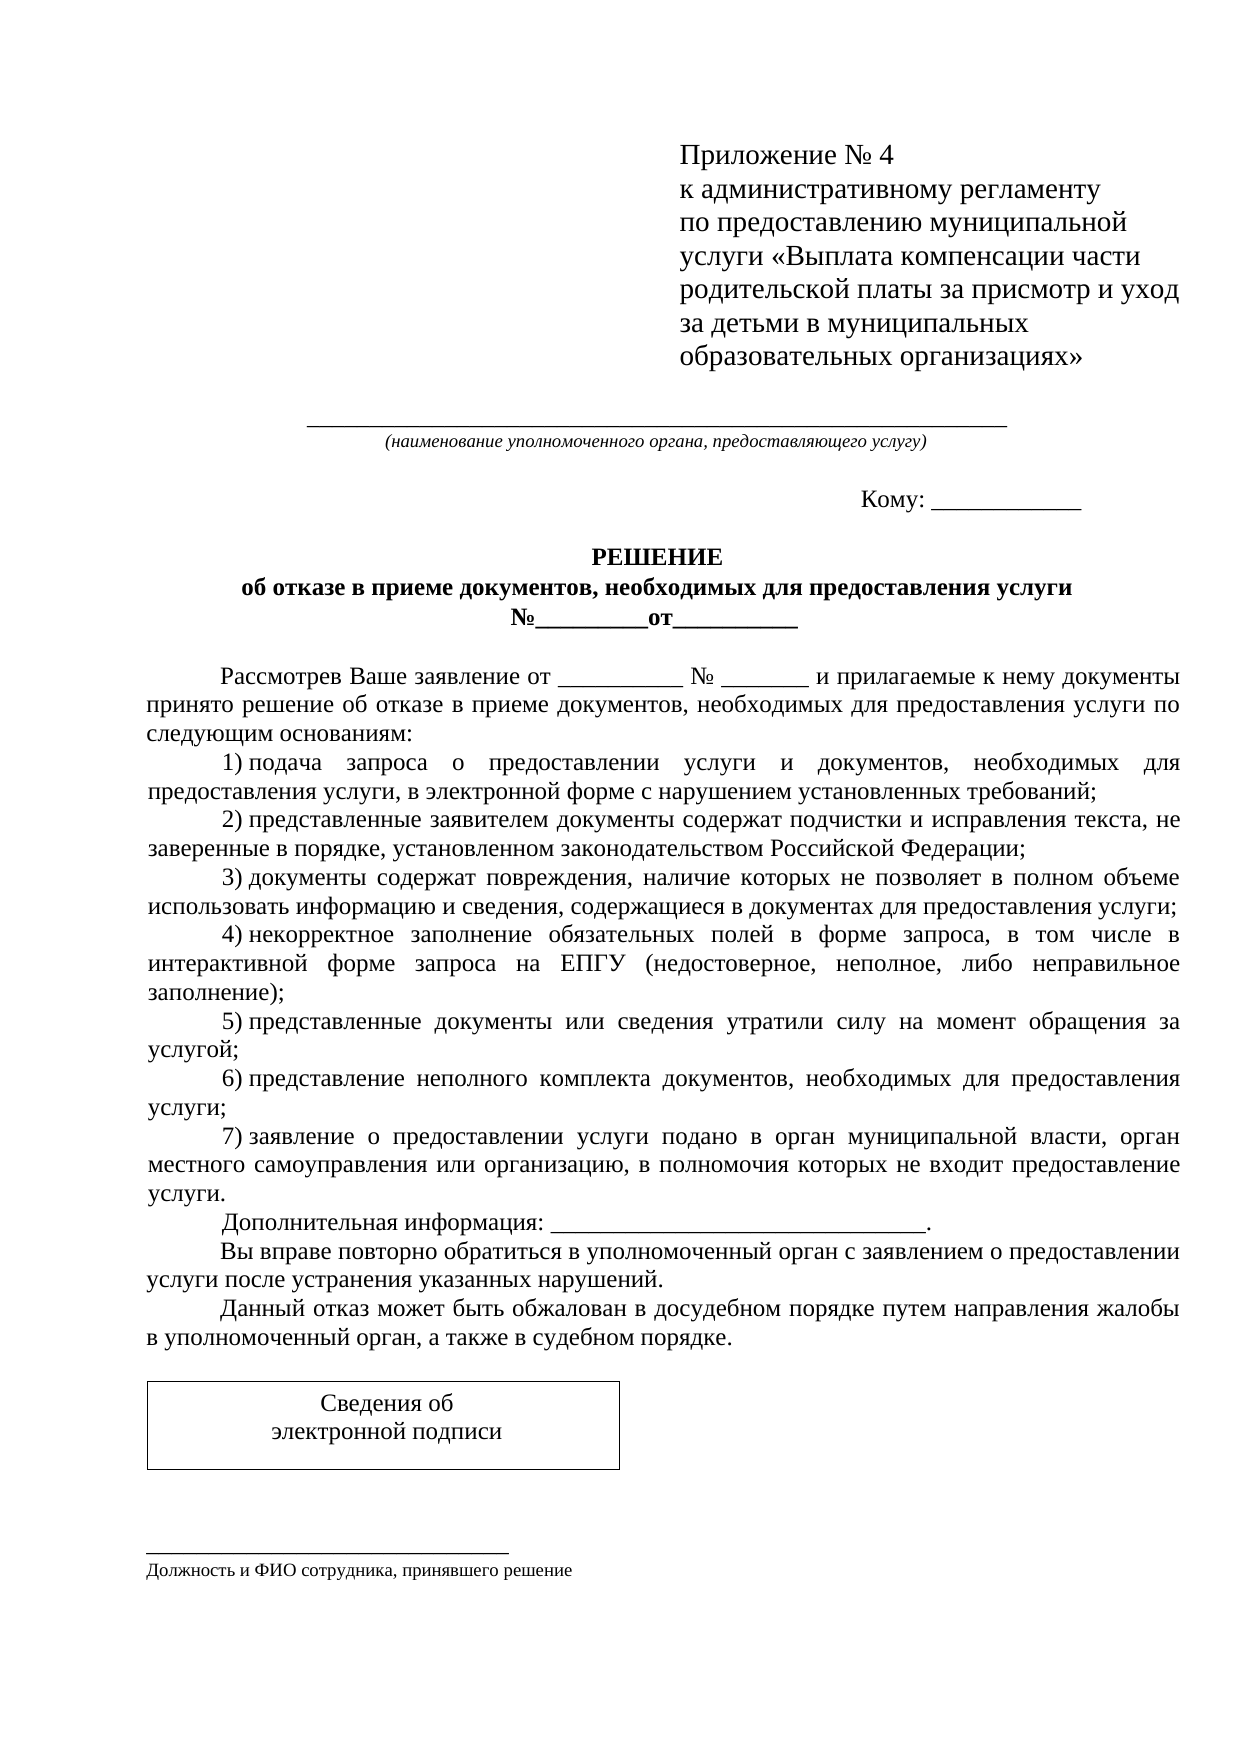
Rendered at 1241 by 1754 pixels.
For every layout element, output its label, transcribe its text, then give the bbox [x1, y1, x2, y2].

text по предоставлению муниципальной услуги «Выплата компенсации части родительской платы за присмотр и уход за детьми в муниципальных образовательных организациях» [679, 204, 1181, 372]
text Данный отказ может быть обжалован в досудебном порядке путем направления жалобы в уполномоченный орган, а также в судебном порядке. [146, 1293, 1181, 1351]
text №_________от__________ [158, 602, 1156, 631]
text 1) подача запроса о предоставлении услуги и документов, необходимых для предоставления услуги, в электронной форме с нарушением установленных требований; [148, 747, 1181, 804]
text 7) заявление о предоставлении услуги подано в орган муниципальной власти, орган местного самоуправления или организацию, в полномочия которых не входит предоставление услуги. [148, 1121, 1181, 1207]
text _____________________________ [146, 1528, 1110, 1557]
text 2) представленные заявителем документы содержат подчистки и исправления текста, не заверенные в порядке, установленном законодательством Российской Федерации; [148, 804, 1181, 862]
text Вы вправе повторно обратиться в уполномоченный орган с заявлением о предоставлении услуги после устранения указанных нарушений. [146, 1236, 1181, 1293]
text Приложение № 4 [148, 137, 1181, 171]
text РЕШЕНИЕ [158, 542, 1156, 570]
text к административному регламенту [148, 171, 1181, 204]
text Кому: ____________ [146, 484, 1181, 513]
text Рассмотрев Ваше заявление от __________ № _______ и прилагаемые к нему документы принято решение об отказе в приеме документов, необходимых для предоставления услуги по следующим основаниям: [146, 661, 1181, 747]
table_header Сведения об электронной подписи [148, 1382, 619, 1468]
text Дополнительная информация: ______________________________. [148, 1207, 1181, 1236]
text Должность и ФИО сотрудника, принявшего решение [146, 1558, 1110, 1580]
text ________________________________________________________ [148, 401, 1166, 429]
text об отказе в приеме документов, необходимых для предоставления услуги [158, 572, 1156, 601]
text (наименование уполномоченного органа, предоставляющего услугу) [192, 430, 1122, 451]
text 5) представленные документы или сведения утратили силу на момент обращения за услугой; [148, 1006, 1181, 1063]
text 4) некорректное заполнение обязательных полей в форме запроса, в том числе в интерактивной форме запроса на ЕПГУ (недостоверное, неполное, либо неправильное заполнение); [148, 919, 1181, 1006]
text 6) представление неполного комплекта документов, необходимых для предоставления услуги; [148, 1063, 1181, 1121]
text 3) документы содержат повреждения, наличие которых не позволяет в полном объеме использовать информацию и сведения, содержащиеся в документах для предоставления услуги; [148, 862, 1181, 919]
